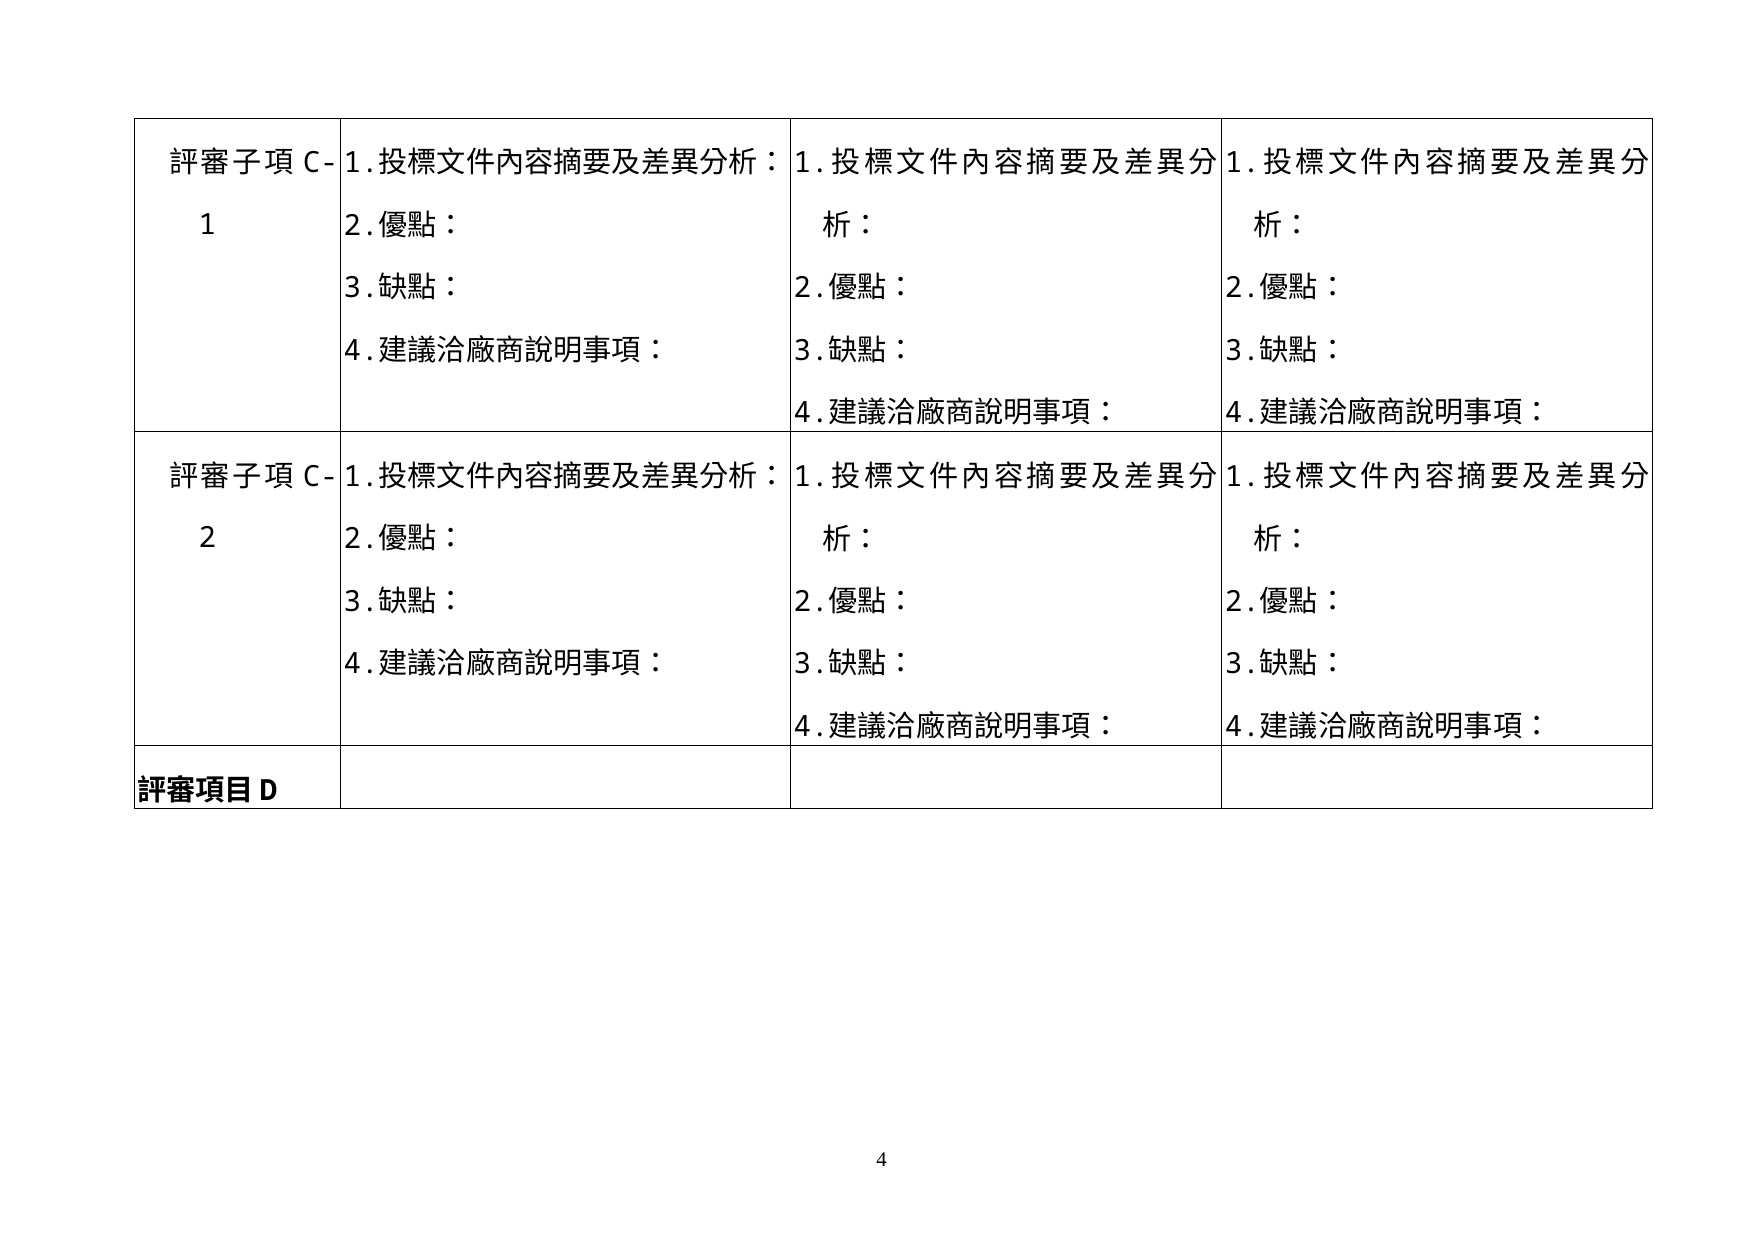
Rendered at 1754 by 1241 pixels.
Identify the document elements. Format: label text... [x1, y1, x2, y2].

table_cell 1.投標文件內容摘要及差異分析： 2.優點： 3.缺點： 4.建議洽廠商說明事項： [341, 432, 790, 745]
table_cell 1.投標文件內容摘要及差異分析： 2.優點： 3.缺點： 4.建議洽廠商說明事項： [791, 119, 1221, 431]
table_cell 評審項目D [135, 746, 340, 808]
table_cell [341, 746, 790, 808]
table_cell 1.投標文件內容摘要及差異分析： 2.優點： 3.缺點： 4.建議洽廠商說明事項： [1222, 119, 1652, 431]
table_cell 評審子項C-1 [135, 119, 340, 431]
table_cell 1.投標文件內容摘要及差異分析： 2.優點： 3.缺點： 4.建議洽廠商說明事項： [341, 119, 790, 431]
table_cell 評審子項C-2 [135, 432, 340, 745]
table_cell 1.投標文件內容摘要及差異分析： 2.優點： 3.缺點： 4.建議洽廠商說明事項： [791, 432, 1221, 745]
table_cell [1222, 746, 1652, 808]
table_cell 1.投標文件內容摘要及差異分析： 2.優點： 3.缺點： 4.建議洽廠商說明事項： [1222, 432, 1652, 745]
table_cell [791, 746, 1221, 808]
